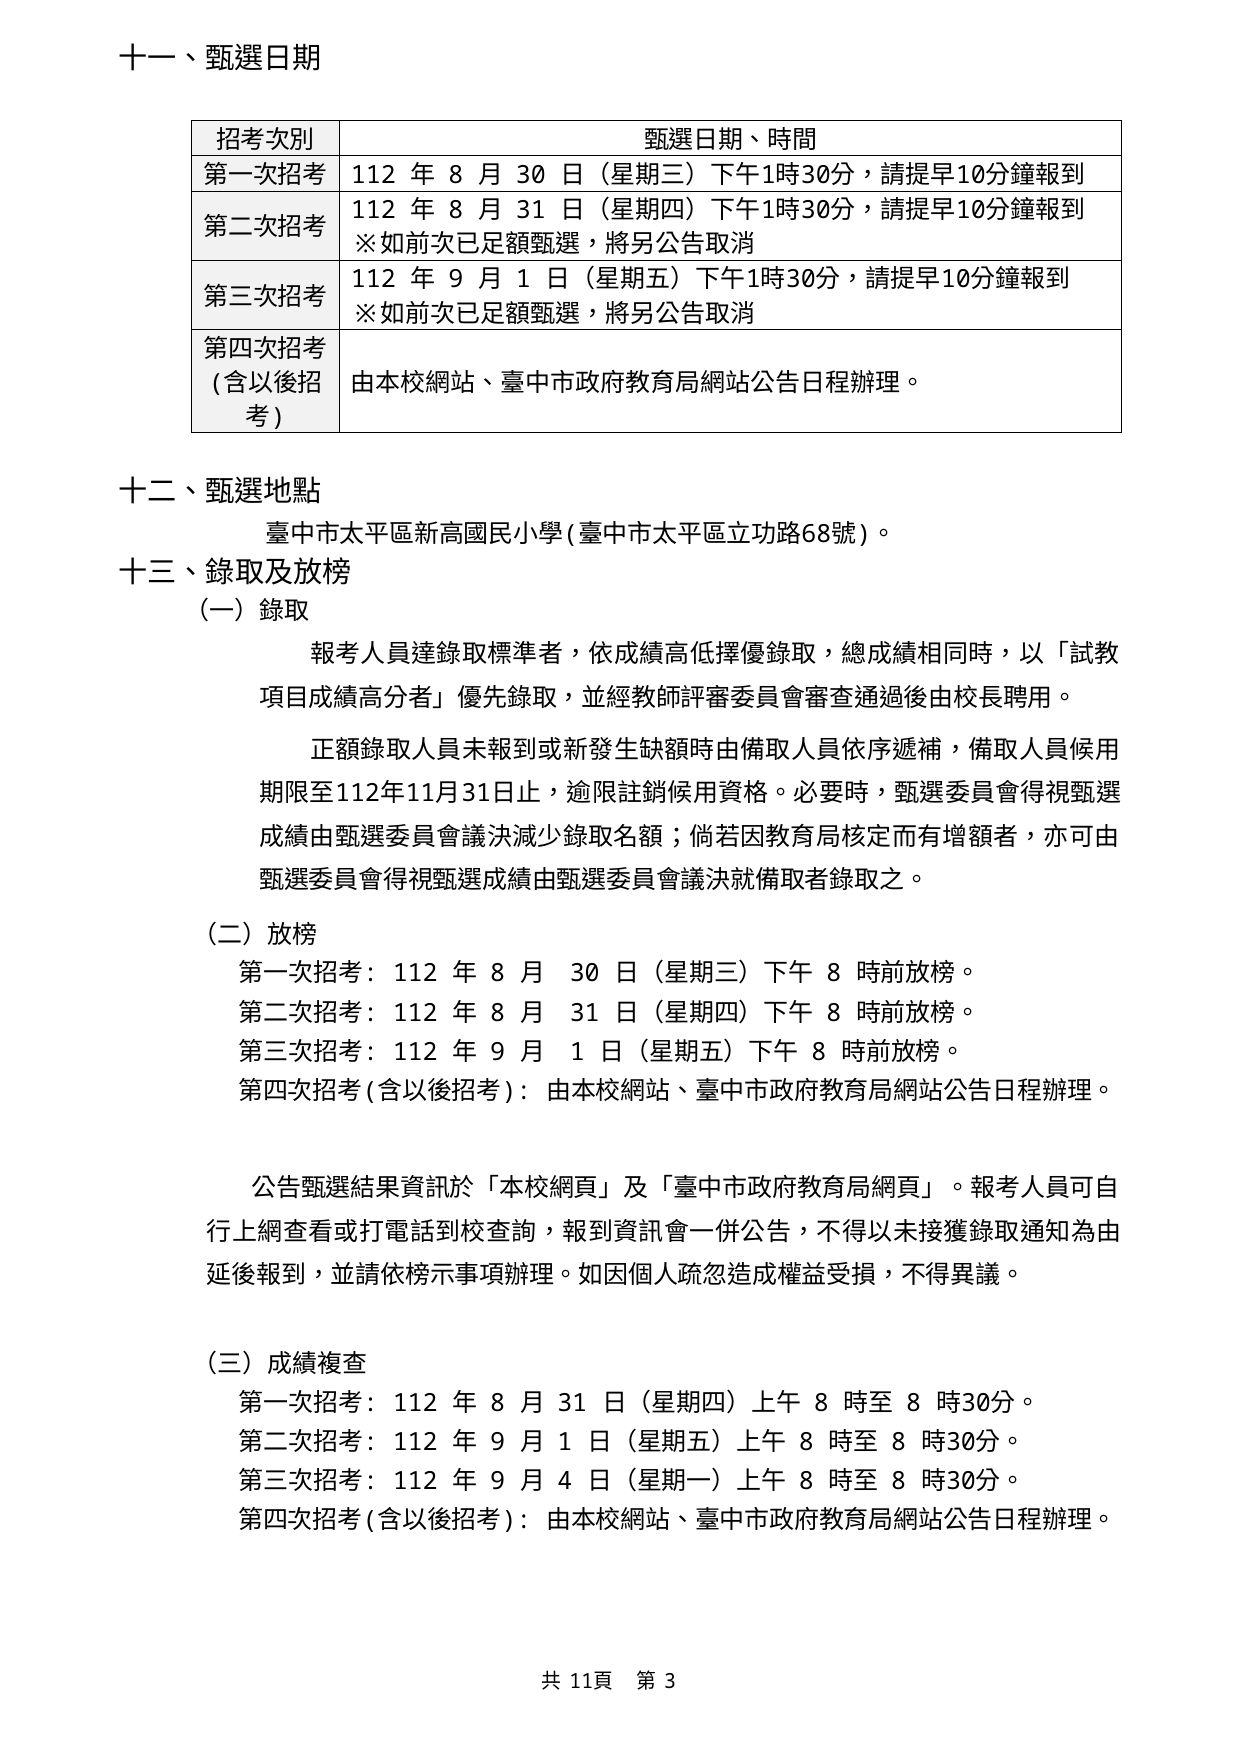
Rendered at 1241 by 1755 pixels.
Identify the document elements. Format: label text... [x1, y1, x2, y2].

text 十一、甄選日期 [118, 38, 1122, 76]
text 第一次招考: 112 年 8 月 31 日（星期四）上午 8 時至 8 時30分。 [184, 1380, 1122, 1419]
text 第二次招考: 112 年 8 月 31 日（星期四）下午 8 時前放榜。 [184, 990, 1122, 1029]
table_cell 112 年 8 月 31 日（星期四）下午1時30分，請提早10分鐘報到 ※如前次已足額甄選，將另公告取消 [340, 192, 1121, 260]
text （三）成績複查 [192, 1343, 1122, 1380]
table_cell 112 年 9 月 1 日（星期五）下午1時30分，請提早10分鐘報到 ※如前次已足額甄選，將另公告取消 [340, 261, 1121, 329]
text 報考人員達錄取標準者，依成績高低擇優錄取，總成績相同時，以「試教項目成績高分者」優先錄取，並經教師評審委員會審查通過後由校長聘用。 [259, 634, 1121, 714]
text 正額錄取人員未報到或新發生缺額時由備取人員依序遞補，備取人員候用期限至112年11月31日止，逾限註銷候用資格。必要時，甄選委員會得視甄選成績由甄選委員會議決減少錄取名額；倘若因教育局核定而有增額者，亦可由甄選委員會得視甄選成績由甄選委員會議決就備取者錄取之。 [259, 729, 1121, 896]
text 臺中市太平區新高國民小學(臺中市太平區立功路68號)。 [192, 509, 1122, 551]
text 第二次招考: 112 年 9 月 1 日（星期五）上午 8 時至 8 時30分。 [184, 1419, 1122, 1458]
text 第三次招考: 112 年 9 月 1 日（星期五）下午 8 時前放榜。 [184, 1029, 1122, 1068]
text 十二、甄選地點 [118, 471, 1122, 509]
text （一）錄取 [184, 593, 1122, 626]
table_header 甄選日期、時間 [340, 121, 1121, 155]
table_cell 第三次招考 [192, 261, 339, 329]
text 第一次招考: 112 年 8 月 30 日（星期三）下午 8 時前放榜。 [184, 951, 1122, 990]
table_cell 第二次招考 [192, 192, 339, 260]
table_header 招考次別 [192, 121, 339, 155]
table_cell 第一次招考 [192, 156, 339, 191]
text 第四次招考(含以後招考): 由本校網站、臺中市政府教育局網站公告日程辦理。 [184, 1068, 1122, 1108]
table_cell 112 年 8 月 30 日（星期三）下午1時30分，請提早10分鐘報到 [340, 156, 1121, 191]
text 公告甄選結果資訊於「本校網頁」及「臺中市政府教育局網頁」。報考人員可自行上網查看或打電話到校查詢，報到資訊會一併公告，不得以未接獲錄取通知為由延後報到，並請依榜示事項辦理。如因個人疏忽造成權益受損，不得異議。 [207, 1168, 1122, 1291]
table_cell 第四次招考(含以後招考) [192, 330, 339, 432]
text 十三、錄取及放榜 [118, 552, 555, 590]
table_cell 由本校網站、臺中市政府教育局網站公告日程辦理。 [340, 330, 1121, 432]
text 第三次招考: 112 年 9 月 4 日（星期一）上午 8 時至 8 時30分。 [184, 1458, 1122, 1497]
text 第四次招考(含以後招考): 由本校網站、臺中市政府教育局網站公告日程辦理。 [184, 1497, 1122, 1537]
text （二）放榜 [192, 914, 1122, 951]
